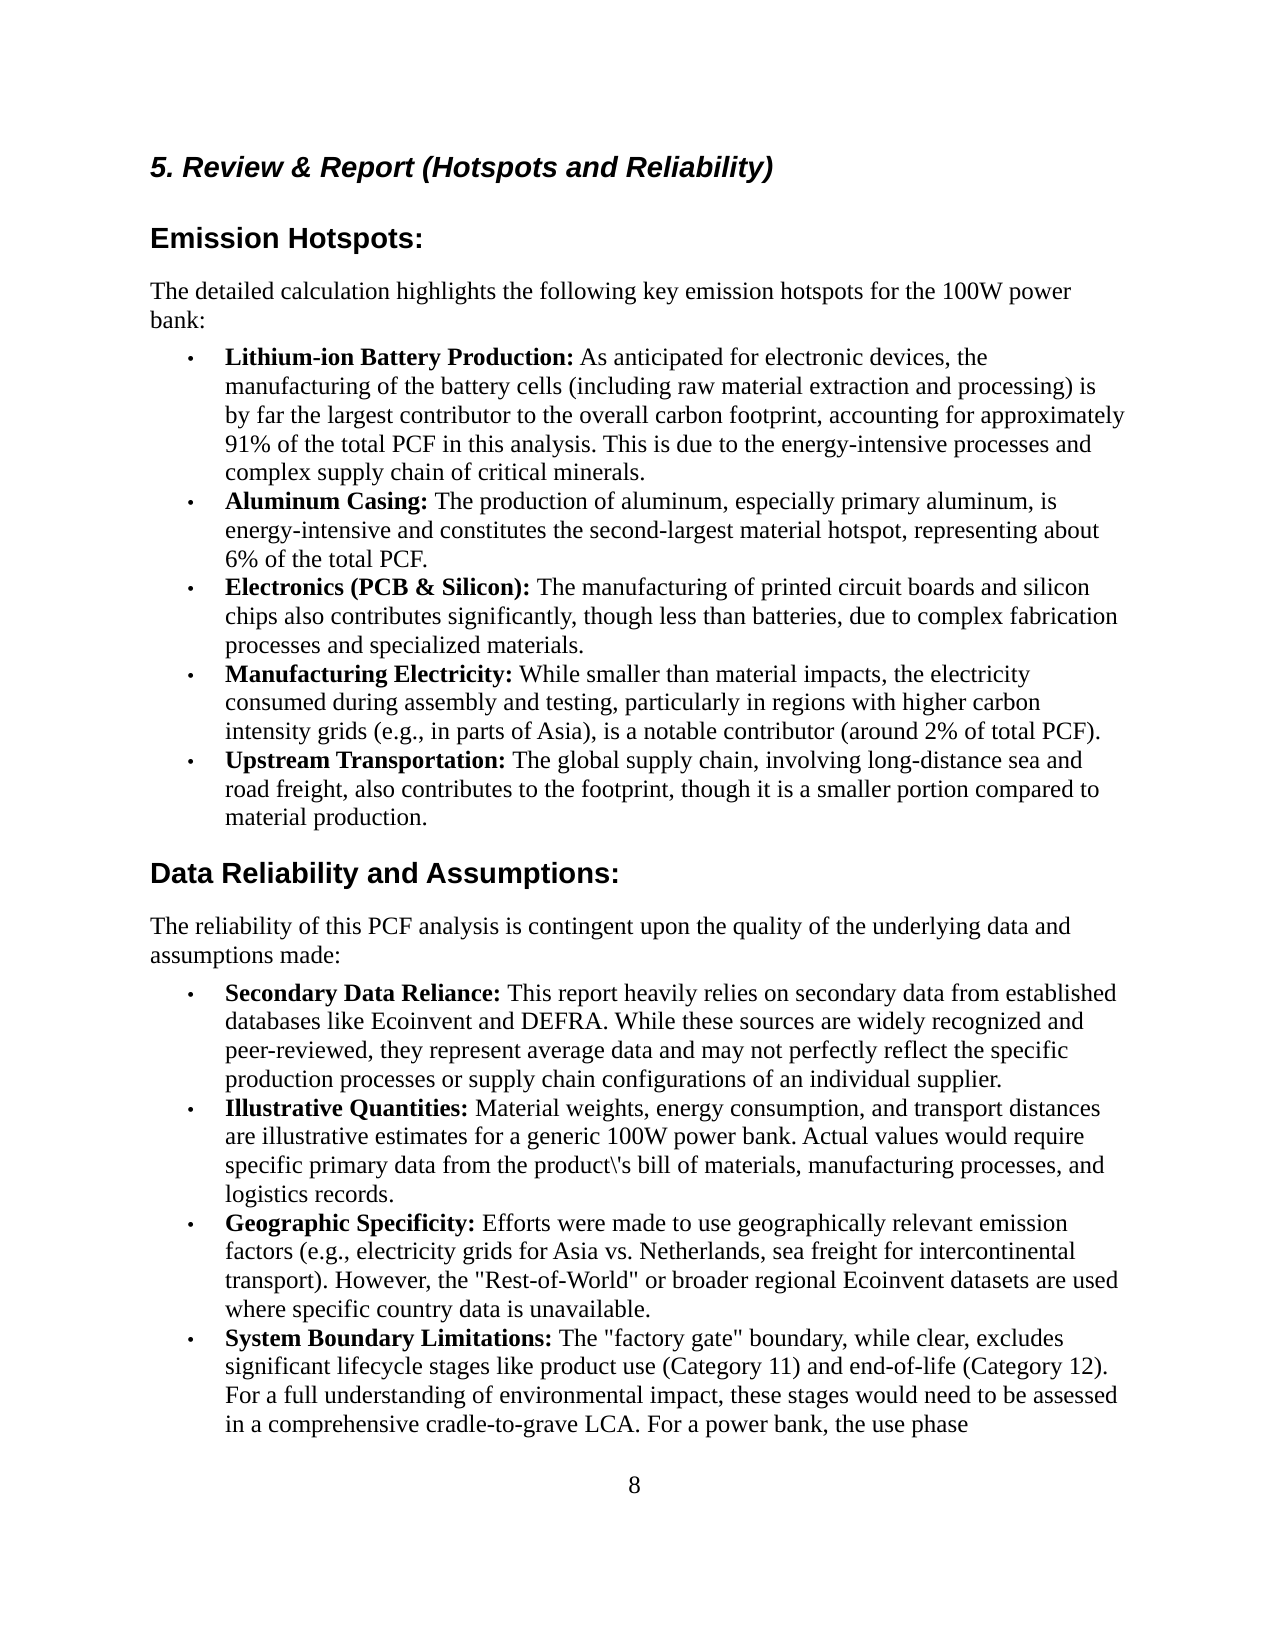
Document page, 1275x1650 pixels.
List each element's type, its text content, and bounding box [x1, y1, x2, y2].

list Illustrative Quantities: Material weights, energy consumption, and transport distances are illustrative estimates for a generic 100W power bank. Actual values would require specific primary data from the product\'s bill of materials, manufacturing processes, and logistics records. [187, 1093, 1125, 1208]
subtitle Data Reliability and Assumptions: [150, 856, 1125, 890]
text The detailed calculation highlights the following key emission hotspots for the 100W power bank: [150, 276, 1125, 333]
list Lithium-ion Battery Production: As anticipated for electronic devices, the manufacturing of the battery cells (including raw material extraction and processing) is by far the largest contributor to the overall carbon footprint, accounting for approximately 91% of the total PCF in this analysis. This is due to the energy-intensive processes and complex supply chain of critical minerals. [187, 342, 1125, 486]
list Geographic Specificity: Efforts were made to use geographically relevant emission factors (e.g., electricity grids for Asia vs. Netherlands, sea freight for intercontinental transport). However, the "Rest-of-World" or broader regional Ecoinvent datasets are used where specific country data is unavailable. [187, 1208, 1125, 1323]
list Electronics (PCB & Silicon): The manufacturing of printed circuit boards and silicon chips also contributes significantly, though less than batteries, due to complex fabrication processes and specialized materials. [187, 572, 1125, 659]
list Secondary Data Reliance: This report heavily relies on secondary data from established databases like Ecoinvent and DEFRA. While these sources are widely recognized and peer-reviewed, they represent average data and may not perfectly reflect the specific production processes or supply chain configurations of an individual supplier. [187, 978, 1125, 1093]
list Upstream Transportation: The global supply chain, involving long-distance sea and road freight, also contributes to the footprint, though it is a smaller portion compared to material production. [187, 745, 1125, 831]
subtitle Emission Hotspots: [150, 221, 1125, 254]
list System Boundary Limitations: The "factory gate" boundary, while clear, excludes significant lifecycle stages like product use (Category 11) and end-of-life (Category 12). For a full understanding of environmental impact, these stages would need to be assessed in a comprehensive cradle-to-grave LCA. For a power bank, the use phase [187, 1323, 1125, 1438]
text The reliability of this PCF analysis is contingent upon the quality of the underlying data and assumptions made: [150, 911, 1125, 969]
list Manufacturing Electricity: While smaller than material impacts, the electricity consumed during assembly and testing, particularly in regions with higher carbon intensity grids (e.g., in parts of Asia), is a notable contributor (around 2% of total PCF). [187, 659, 1125, 745]
list Aluminum Casing: The production of aluminum, especially primary aluminum, is energy-intensive and constitutes the second-largest material hotspot, representing about 6% of the total PCF. [187, 486, 1125, 572]
subtitle 5. Review & Report (Hotspots and Reliability) [150, 150, 1125, 183]
